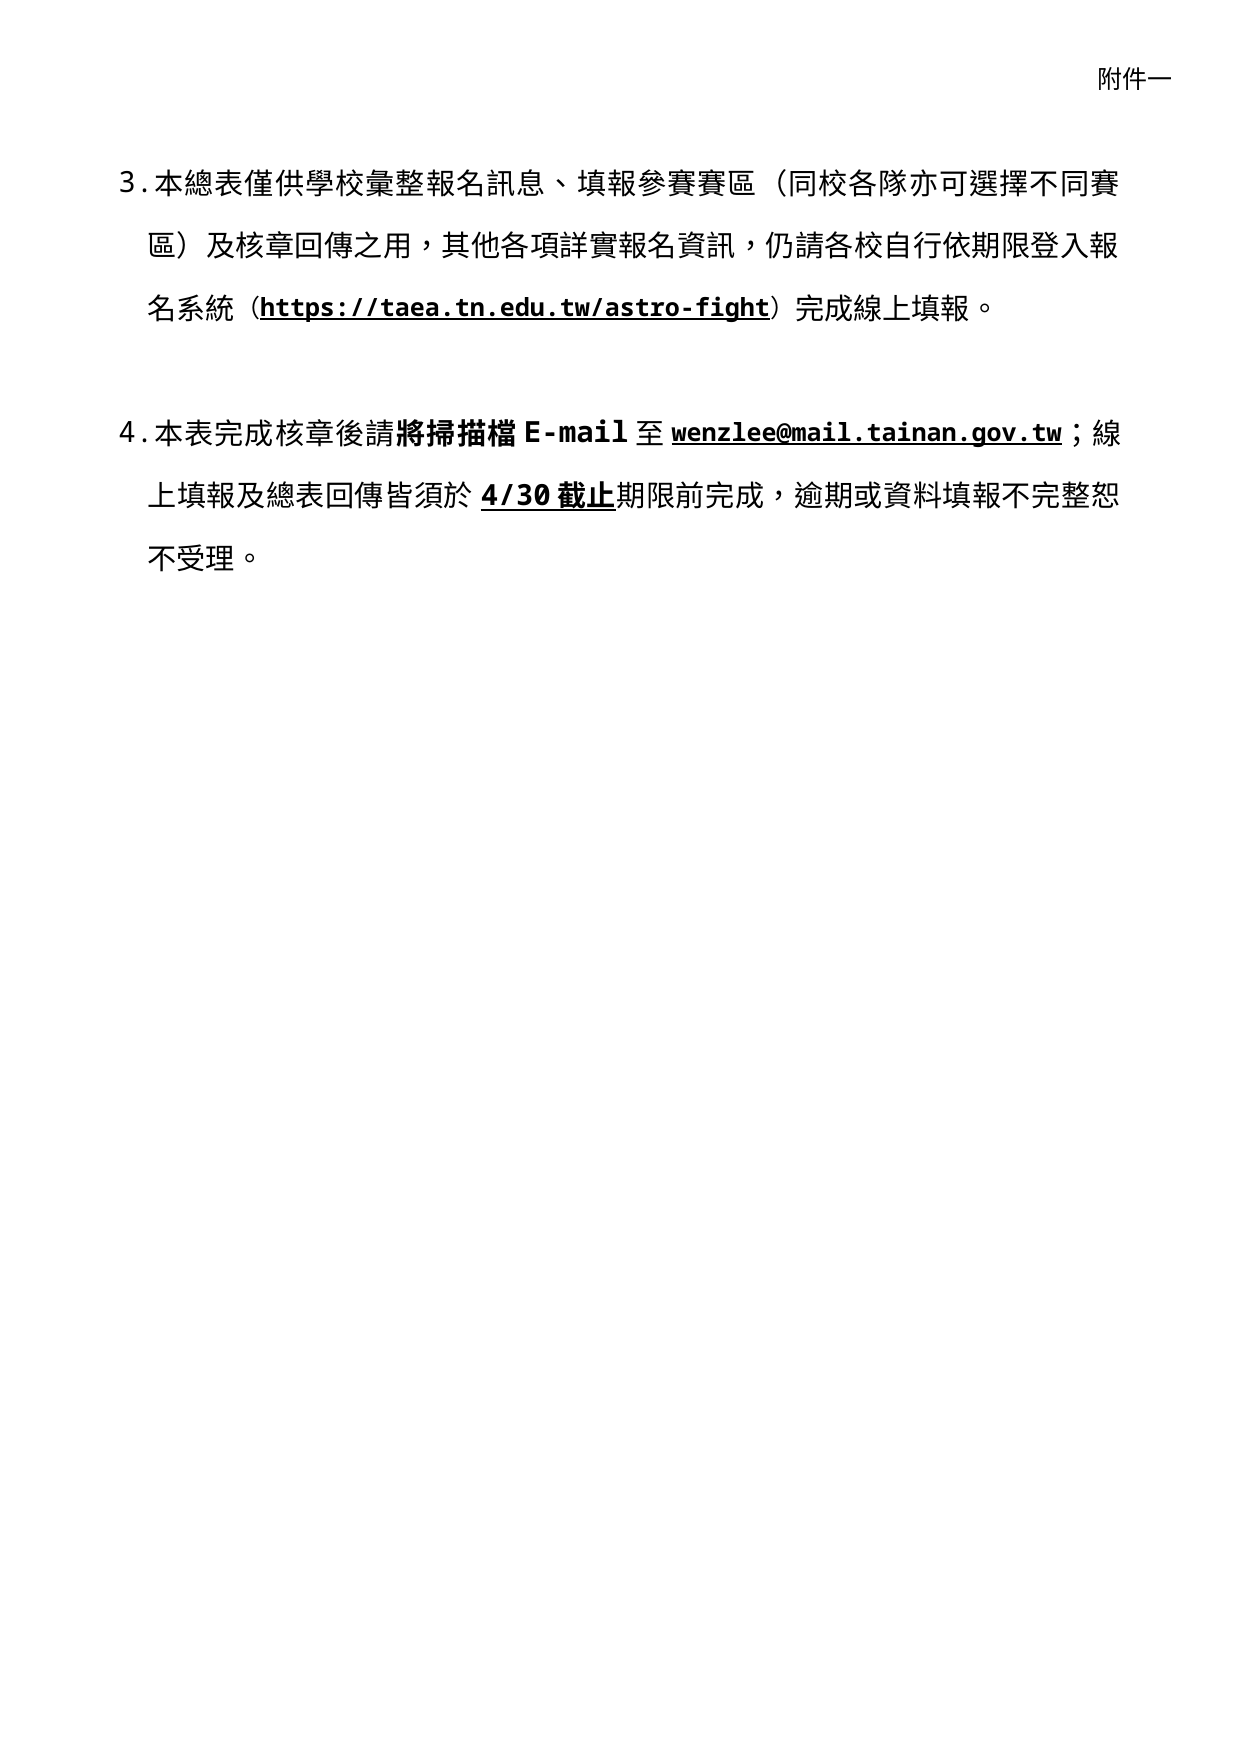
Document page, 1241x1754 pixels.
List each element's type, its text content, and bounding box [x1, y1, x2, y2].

text 3.本總表僅供學校彙整報名訊息、填報參賽賽區（同校各隊亦可選擇不同賽區）及核章回傳之用，其他各項詳實報名資訊，仍請各校自行依期限登入報名系統（https://taea.tn.edu.tw/astro-fight）完成線上填報。 [118, 140, 1122, 327]
text 4.本表完成核章後請將掃描檔E-mail至wenzlee@mail.tainan.gov.tw；線上填報及總表回傳皆須於4/30截止期限前完成，逾期或資料填報不完整恕不受理。 [118, 390, 1122, 577]
